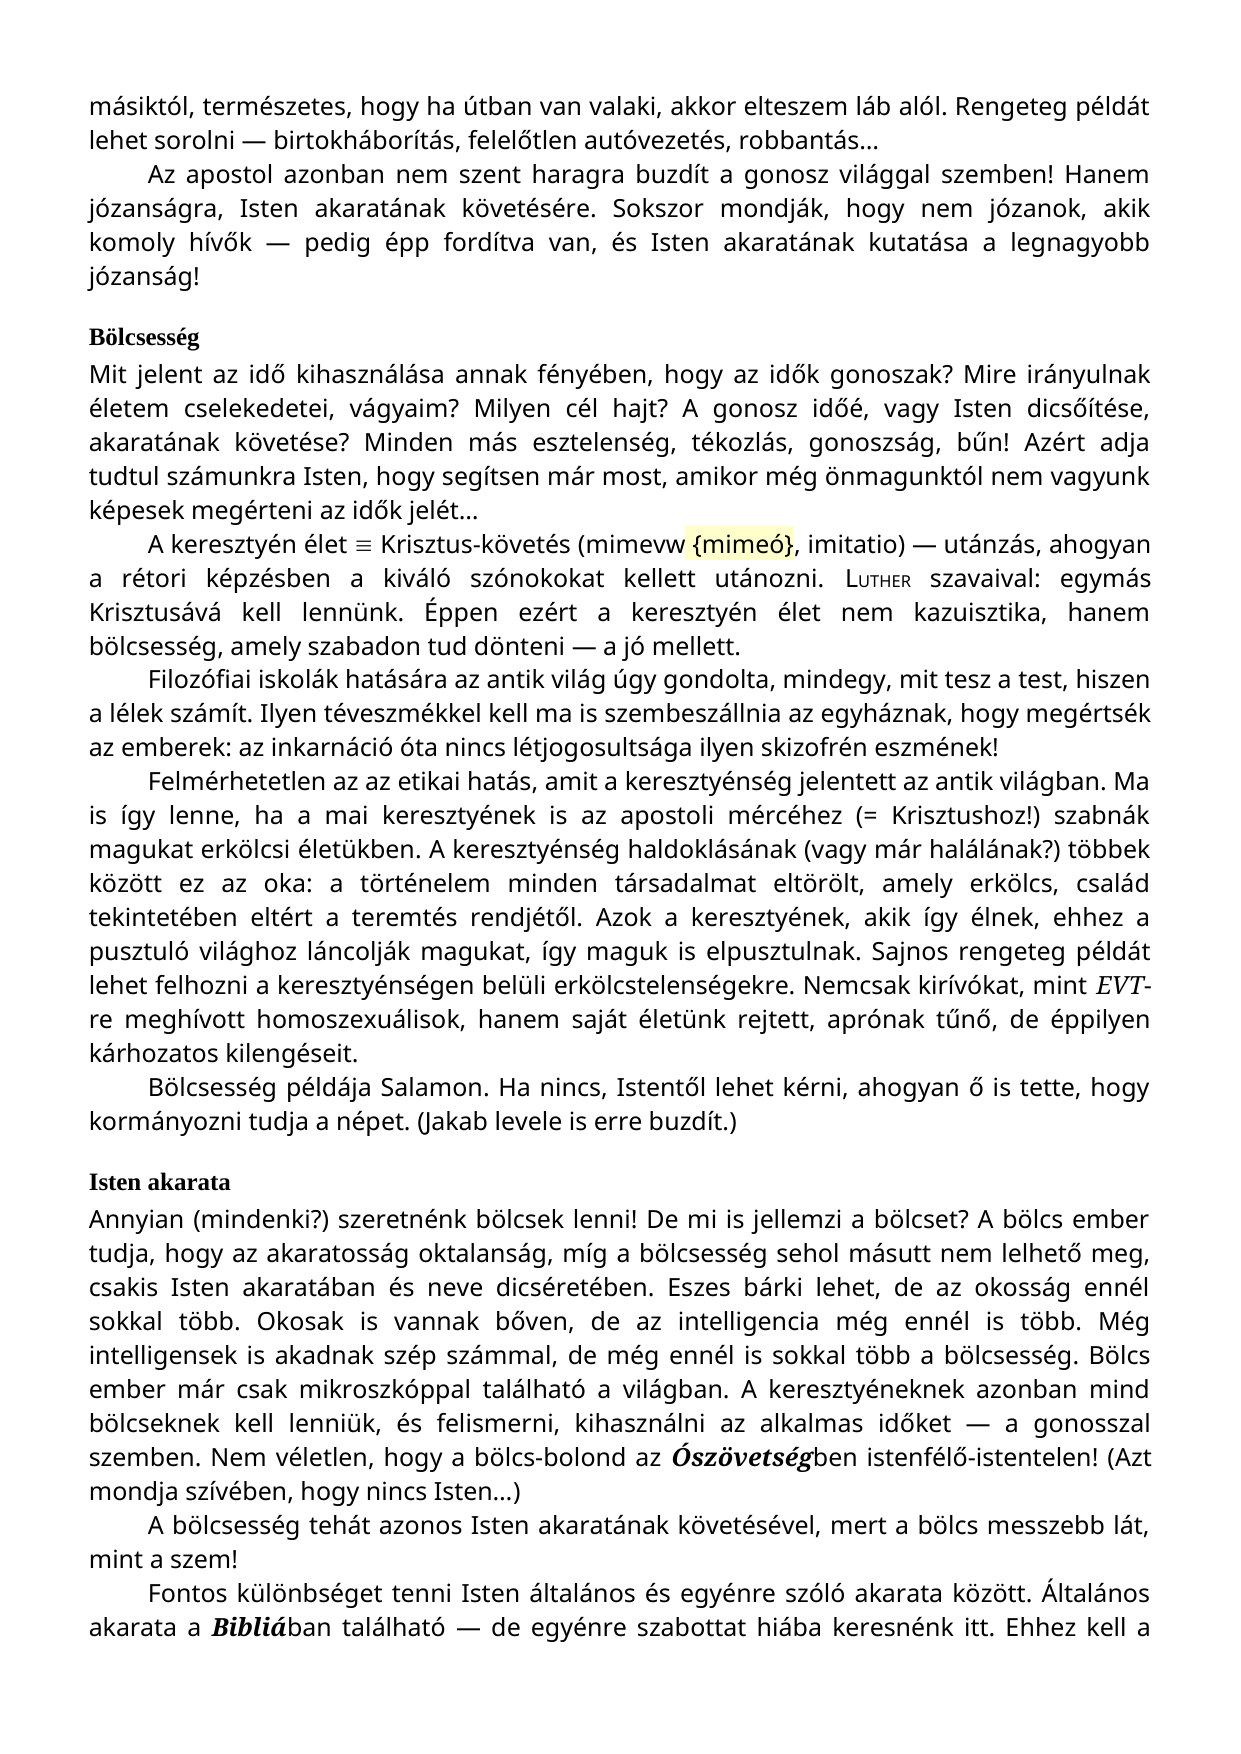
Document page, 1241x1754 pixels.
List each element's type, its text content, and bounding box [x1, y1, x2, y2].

text A bölcsesség tehát azonos Isten akaratának követésével, mert a bölcs messzebb lát, mint a szem! [88, 1507, 1152, 1575]
text Mit jelent az idő kihasználása annak fényében, hogy az idők gonoszak? Mire irányulnak életem cselekedetei, vágyaim? Milyen cél hajt? A gonosz időé, vagy Isten dicsőítése, akaratának követése? Minden más esztelenség, tékozlás, gonoszság, bűn! Azért adja tudtul számunkra Isten, hogy segítsen már most, amikor még önmagunktól nem vagyunk képesek megérteni az idők jelét… [88, 356, 1152, 526]
subtitle Bölcsesség [88, 322, 1152, 351]
text Filozófiai iskolák hatására az antik világ úgy gondolta, mindegy, mit tesz a test, hiszen a lélek számít. Ilyen téveszmékkel kell ma is szembeszállnia az egyháznak, hogy megértsék az emberek: az inkarnáció óta nincs létjogosultsága ilyen skizofrén eszmének! [88, 662, 1152, 764]
text Az apostol azonban nem szent haragra buzdít a gonosz világgal szemben! Hanem józanságra, Isten akaratának követésére. Sokszor mondják, hogy nem józanok, akik komoly hívők — pedig épp fordítva van, és Isten akaratának kutatása a legnagyobb józanság! [88, 156, 1152, 292]
text Fontos különbséget tenni Isten általános és egyénre szóló akarata között. Általános akarata a Bibliában található — de egyénre szabottat hiába keresnénk itt. Ehhez kell a [88, 1575, 1152, 1643]
text Bölcsesség példája Salamon. Ha nincs, Istentől lehet kérni, ahogyan ő is tette, hogy kormányozni tudja a népet. (Jakab levele is erre buzdít.) [88, 1069, 1152, 1137]
text Felmérhetetlen az az etikai hatás, amit a keresztyénség jelentett az antik világban. Ma is így lenne, ha a mai keresztyének is az apostoli mércéhez (= Krisztushoz!) szabnák magukat erkölcsi életükben. A keresztyénség haldoklásának (vagy már halálának?) többek között ez az oka: a történelem minden társadalmat eltörölt, amely erkölcs, család tekintetében eltért a teremtés rendjétől. Azok a keresztyének, akik így élnek, ehhez a pusztuló világhoz láncolják magukat, így maguk is elpusztulnak. Sajnos rengeteg példát lehet felhozni a keresztyénségen belüli erkölcstelenségekre. Nemcsak kirívókat, mint EVT-re meghívott homoszexuálisok, hanem saját életünk rejtett, aprónak tűnő, de éppilyen kárhozatos kilengéseit. [88, 764, 1152, 1069]
text A keresztyén élet  Krisztus-követés (mimevw {mimeó}, imitatio) — utánzás, ahogyan a rétori képzésben a kiváló szónokokat kellett utánozni. Luther szavaival: egymás Krisztusává kell lennünk. Éppen ezért a keresztyén élet nem kazuisztika, hanem bölcsesség, amely szabadon tud dönteni — a jó mellett. [88, 526, 1152, 662]
subtitle Isten akarata [88, 1167, 1152, 1196]
text másiktól, természetes, hogy ha útban van valaki, akkor elteszem láb alól. Rengeteg példát lehet sorolni — birtokháborítás, felelőtlen autóvezetés, robbantás… [88, 88, 1152, 156]
text Annyian (mindenki?) szeretnénk bölcsek lenni! De mi is jellemzi a bölcset? A bölcs ember tudja, hogy az akaratosság oktalanság, míg a bölcsesség sehol másutt nem lelhető meg, csakis Isten akaratában és neve dicséretében. Eszes bárki lehet, de az okosság ennél sokkal több. Okosak is vannak bőven, de az intelligencia még ennél is több. Még intelligensek is akadnak szép számmal, de még ennél is sokkal több a bölcsesség. Bölcs ember már csak mikroszkóppal található a világban. A keresztyéneknek azonban mind bölcseknek kell lenniük, és felismerni, kihasználni az alkalmas időket — a gonosszal szemben. Nem véletlen, hogy a bölcs-bolond az Ószövetségben istenfélő-istentelen! (Azt mondja szívében, hogy nincs Isten…) [88, 1202, 1152, 1507]
